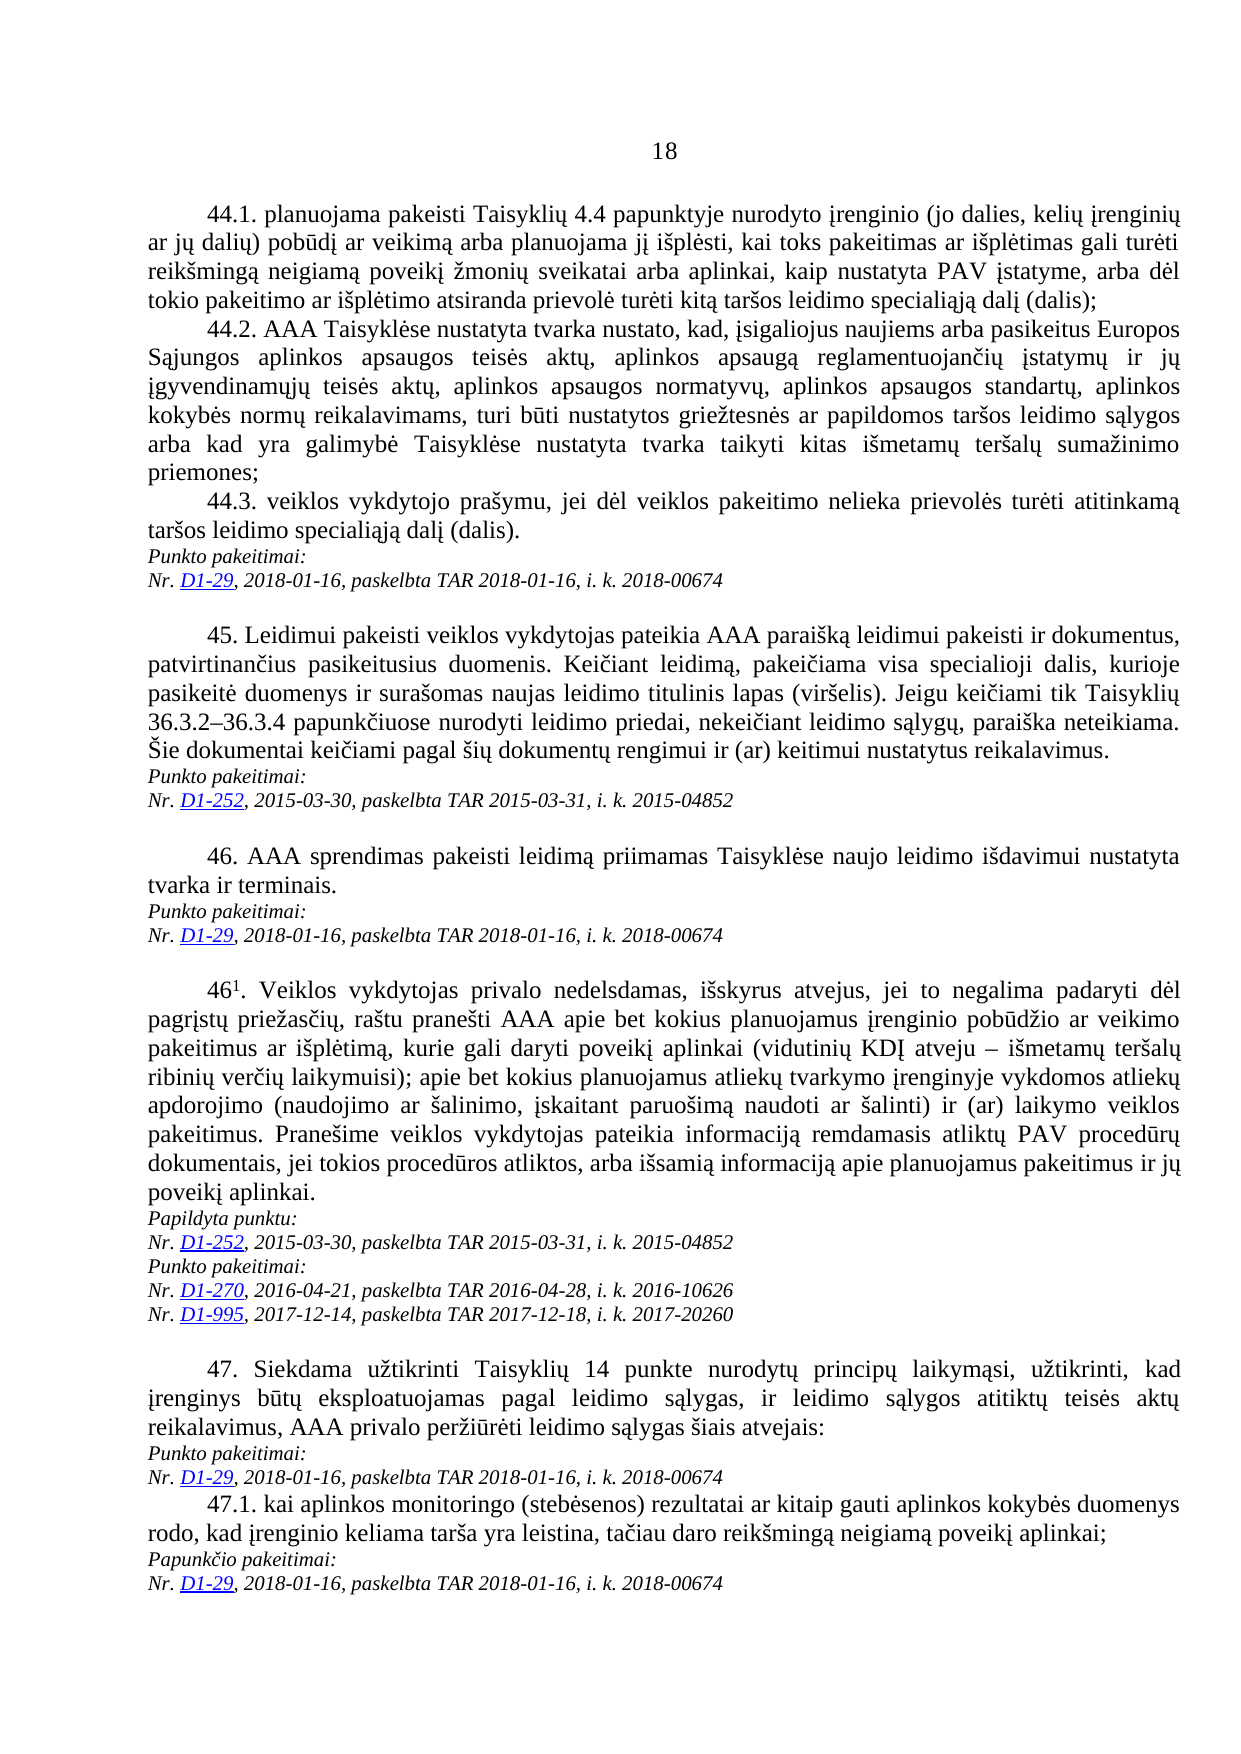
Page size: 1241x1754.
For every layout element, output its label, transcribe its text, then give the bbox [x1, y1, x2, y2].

text Punkto pakeitimai: [148, 1254, 1181, 1278]
text Nr. D1-995, 2017-12-14, paskelbta TAR 2017-12-18, i. k. 2017-20260 [148, 1302, 1181, 1326]
text 45. Leidimui pakeisti veiklos vykdytojas pateikia AAA paraišką leidimui pakeisti ir dokumentus, patvirtinančius pasikeitusius duomenis. Keičiant leidimą, pakeičiama visa specialioji dalis, kurioje pasikeitė duomenys ir surašomas naujas leidimo titulinis lapas (viršelis). Jeigu keičiami tik Taisyklių 36.3.2–36.3.4 papunkčiuose nurodyti leidimo priedai, nekeičiant leidimo sąlygų, paraiška neteikiama. Šie dokumentai keičiami pagal šių dokumentų rengimui ir (ar) keitimui nustatytus reikalavimus. [148, 621, 1181, 764]
text Punkto pakeitimai: [148, 544, 1181, 568]
text 461. Veiklos vykdytojas privalo nedelsdamas, išskyrus atvejus, jei to negalima padaryti dėl pagrįstų priežasčių, raštu pranešti AAA apie bet kokius planuojamus įrenginio pobūdžio ar veikimo pakeitimus ar išplėtimą, kurie gali daryti poveikį aplinkai (vidutinių KDĮ atveju – išmetamų teršalų ribinių verčių laikymuisi); apie bet kokius planuojamus atliekų tvarkymo įrenginyje vykdomos atliekų apdorojimo (naudojimo ar šalinimo, įskaitant paruošimą naudoti ar šalinti) ir (ar) laikymo veiklos pakeitimus. Pranešime veiklos vykdytojas pateikia informaciją remdamasis atliktų PAV procedūrų dokumentais, jei tokios procedūros atliktos, arba išsamią informaciją apie planuojamus pakeitimus ir jų poveikį aplinkai. [148, 976, 1181, 1206]
text 47. Siekdama užtikrinti Taisyklių 14 punkte nurodytų principų laikymąsi, užtikrinti, kad įrenginys būtų eksploatuojamas pagal leidimo sąlygas, ir leidimo sąlygos atitiktų teisės aktų reikalavimus, AAA privalo peržiūrėti leidimo sąlygas šiais atvejais: [148, 1354, 1181, 1441]
text 47.1. kai aplinkos monitoringo (stebėsenos) rezultatai ar kitaip gauti aplinkos kokybės duomenys rodo, kad įrenginio keliama tarša yra leistina, tačiau daro reikšmingą neigiamą poveikį aplinkai; [148, 1489, 1181, 1546]
text Punkto pakeitimai: [148, 764, 1181, 788]
text Punkto pakeitimai: [148, 1441, 1181, 1465]
text Punkto pakeitimai: [148, 899, 1181, 923]
text 46. AAA sprendimas pakeisti leidimą priimamas Taisyklėse naujo leidimo išdavimui nustatyta tvarka ir terminais. [148, 841, 1181, 899]
text Papunkčio pakeitimai: [148, 1546, 1181, 1571]
text Papildyta punktu: [148, 1206, 1181, 1229]
text Nr. D1-252, 2015-03-30, paskelbta TAR 2015-03-31, i. k. 2015-04852 [148, 1229, 1181, 1254]
text Nr. D1-29, 2018-01-16, paskelbta TAR 2018-01-16, i. k. 2018-00674 [148, 568, 1181, 592]
text 44.1. planuojama pakeisti Taisyklių 4.4 papunktyje nurodyto įrenginio (jo dalies, kelių įrenginių ar jų dalių) pobūdį ar veikimą arba planuojama jį išplėsti, kai toks pakeitimas ar išplėtimas gali turėti reikšmingą neigiamą poveikį žmonių sveikatai arba aplinkai, kaip nustatyta PAV įstatyme, arba dėl tokio pakeitimo ar išplėtimo atsiranda prievolė turėti kitą taršos leidimo specialiąją dalį (dalis); [148, 199, 1181, 314]
text Nr. D1-29, 2018-01-16, paskelbta TAR 2018-01-16, i. k. 2018-00674 [148, 1465, 1181, 1489]
text 44.2. AAA Taisyklėse nustatyta tvarka nustato, kad, įsigaliojus naujiems arba pasikeitus Europos Sąjungos aplinkos apsaugos teisės aktų, aplinkos apsaugą reglamentuojančių įstatymų ir jų įgyvendinamųjų teisės aktų, aplinkos apsaugos normatyvų, aplinkos apsaugos standartų, aplinkos kokybės normų reikalavimams, turi būti nustatytos griežtesnės ar papildomos taršos leidimo sąlygos arba kad yra galimybė Taisyklėse nustatyta tvarka taikyti kitas išmetamų teršalų sumažinimo priemones; [148, 314, 1181, 486]
text Nr. D1-29, 2018-01-16, paskelbta TAR 2018-01-16, i. k. 2018-00674 [148, 1571, 1181, 1594]
text Nr. D1-252, 2015-03-30, paskelbta TAR 2015-03-31, i. k. 2015-04852 [148, 788, 1181, 812]
text Nr. D1-29, 2018-01-16, paskelbta TAR 2018-01-16, i. k. 2018-00674 [148, 923, 1181, 947]
text Nr. D1-270, 2016-04-21, paskelbta TAR 2016-04-28, i. k. 2016-10626 [148, 1278, 1181, 1302]
text 44.3. veiklos vykdytojo prašymu, jei dėl veiklos pakeitimo nelieka prievolės turėti atitinkamą taršos leidimo specialiąją dalį (dalis). [148, 486, 1181, 544]
